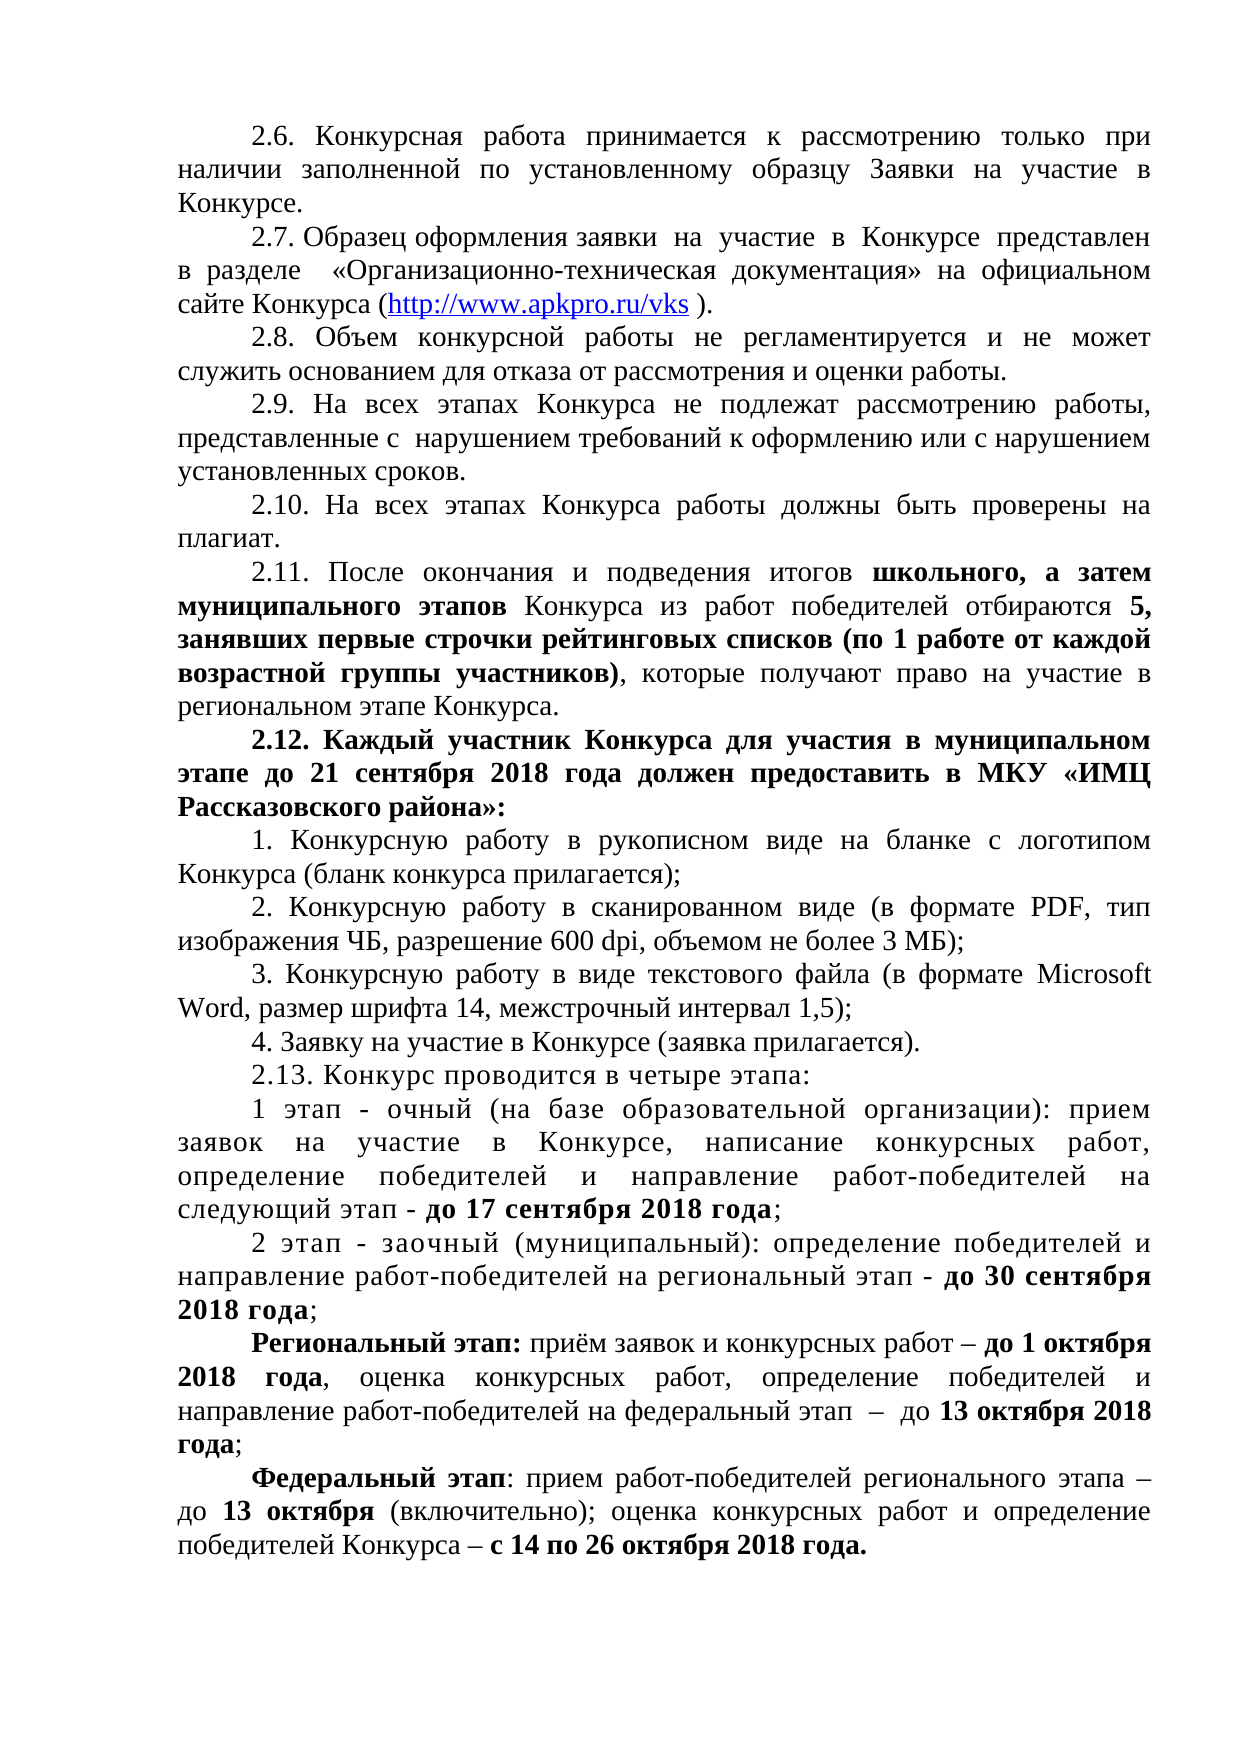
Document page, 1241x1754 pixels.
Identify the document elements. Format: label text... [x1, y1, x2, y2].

text 2.9. На всех этапах Конкурса не подлежат рассмотрению работы, представленные с нарушением требований к оформлению или с нарушением установленных сроков. [177, 386, 1152, 487]
text Федеральный этап: прием работ-победителей регионального этапа – до 13 октября (включительно); оценка конкурсных работ и определение победителей Конкурса – с 14 по 26 октября 2018 года. [177, 1460, 1152, 1560]
text 4. Заявку на участие в Конкурсе (заявка прилагается). [177, 1024, 1152, 1057]
text 2. Конкурсную работу в сканированном виде (в формате PDF, тип изображения ЧБ, разрешение 600 dpi, объемом не более 3 МБ); [177, 889, 1152, 957]
text 2.7. Образец оформления заявки на участие в Конкурсе представлен в разделе «Организационно-техническая документация» на официальном сайте Конкурса (http://www.apkpro.ru/vks ). [177, 219, 1152, 319]
text 2 этап - заочный (муниципальный): определение победителей и направление работ-победителей на региональный этап - до 30 сентября 2018 года; [177, 1225, 1152, 1326]
text 2.6. Конкурсная работа принимается к рассмотрению только при наличии заполненной по установленному образцу Заявки на участие в Конкурсе. [177, 118, 1152, 219]
text 3. Конкурсную работу в виде текстового файла (в формате Microsoft Word, размер шрифта 14, межстрочный интервал 1,5); [177, 957, 1152, 1024]
text 1. Конкурсную работу в рукописном виде на бланке с логотипом Конкурса (бланк конкурса прилагается); [177, 822, 1152, 889]
text Региональный этап: приём заявок и конкурсных работ – до 1 октября 2018 года, оценка конкурсных работ, определение победителей и направление работ-победителей на федеральный этап – до 13 октября 2018 года; [177, 1326, 1152, 1460]
text 2.13. Конкурс проводится в четыре этапа: [177, 1057, 1152, 1091]
text 2.12. Каждый участник Конкурса для участия в муниципальном этапе до 21 сентября 2018 года должен предоставить в МКУ «ИМЦ Рассказовского района»: [177, 722, 1152, 822]
text 2.10. На всех этапах Конкурса работы должны быть проверены на плагиат. [177, 487, 1152, 554]
text 2.8. Объем конкурсной работы не регламентируется и не может служить основанием для отказа от рассмотрения и оценки работы. [177, 319, 1152, 386]
text 2.11. После окончания и подведения итогов школьного, а затем муниципального этапов Конкурса из работ победителей отбираются 5, занявших первые строчки рейтинговых списков (по 1 работе от каждой возрастной группы участников), которые получают право на участие в региональном этапе Конкурса. [177, 554, 1152, 722]
text 1 этап - очный (на базе образовательной организации): прием заявок на участие в Конкурсе, написание конкурсных работ, определение победителей и направление работ-победителей на следующий этап - до 17 сентября 2018 года; [177, 1091, 1152, 1225]
